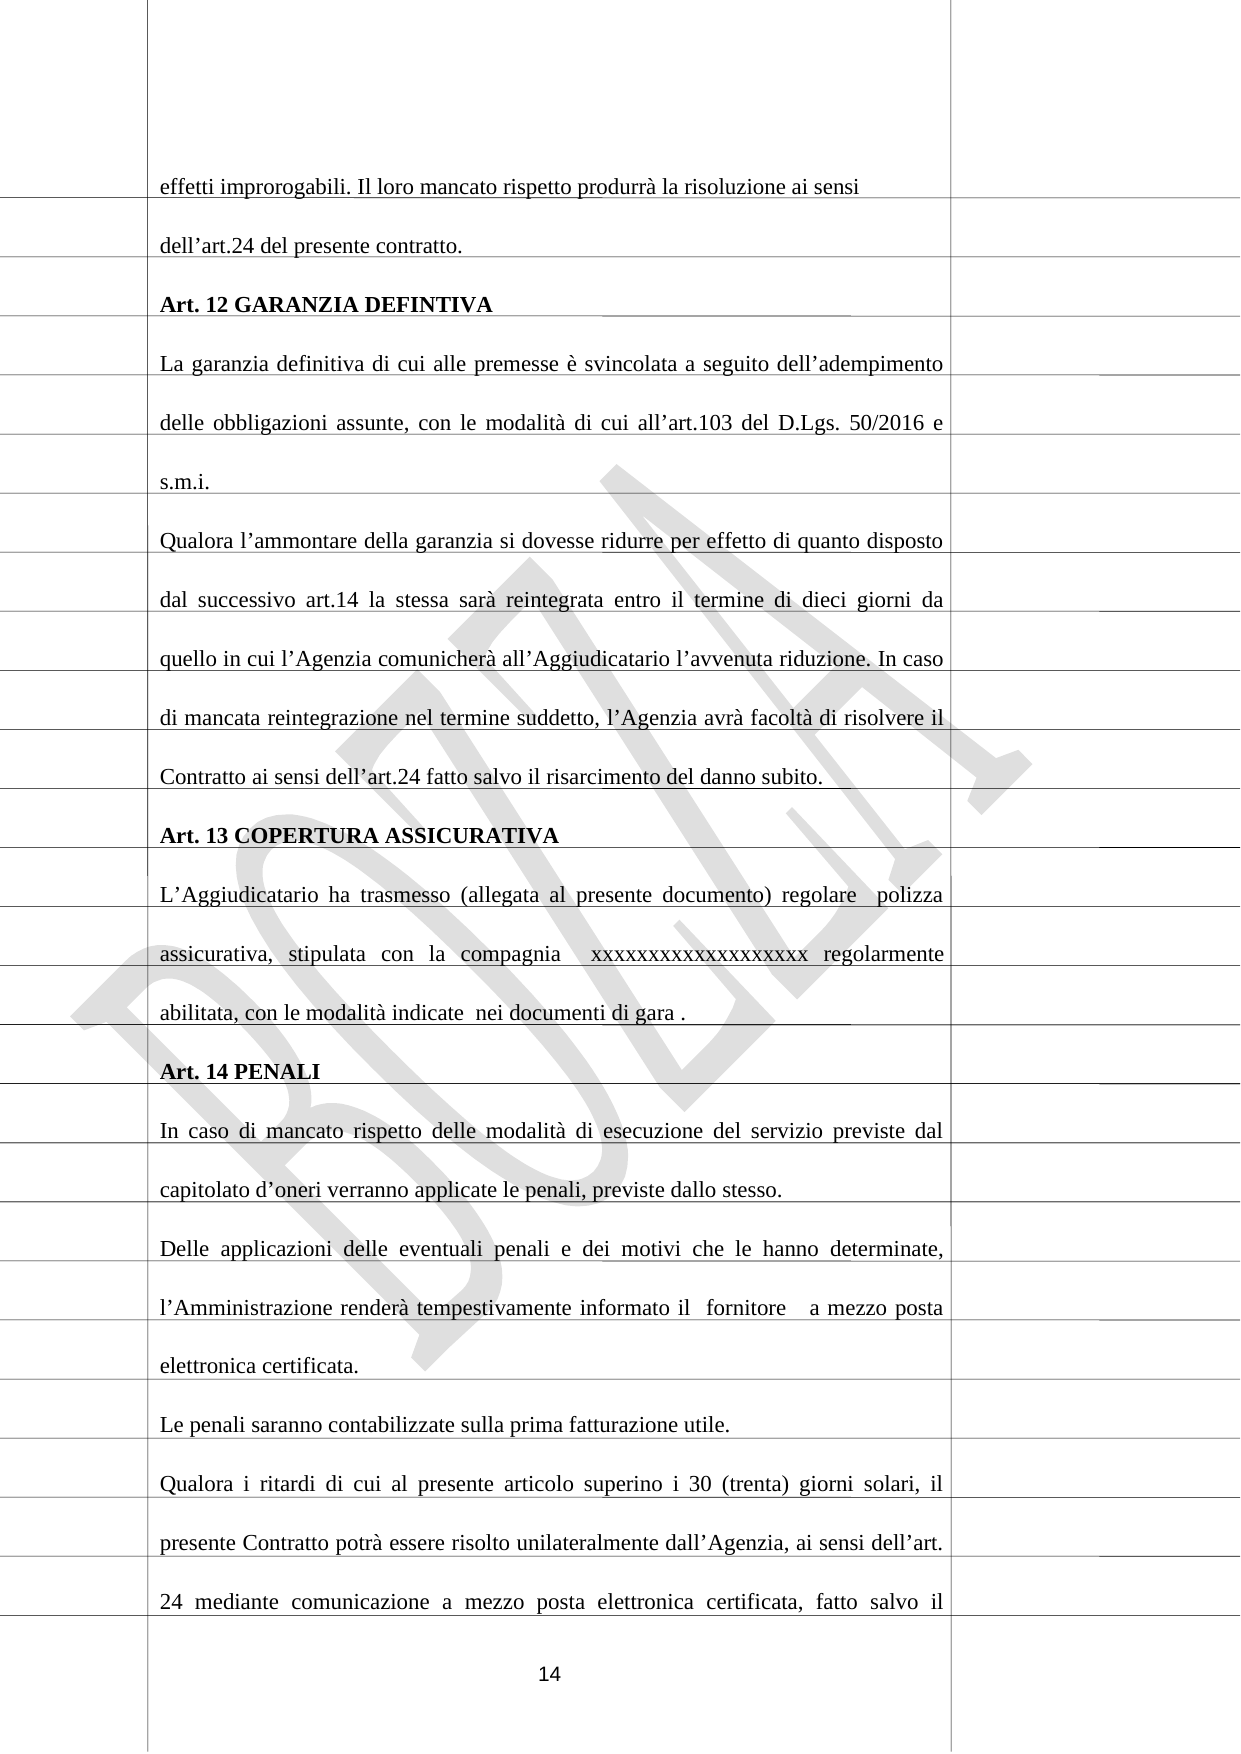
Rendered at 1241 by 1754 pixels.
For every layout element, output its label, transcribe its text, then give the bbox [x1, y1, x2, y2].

text [159, 317, 945, 324]
text In caso di mancato rispetto delle modalità di esecuzione del servizio previste dal capitolato d’oneri verranno applicate le penali, previste dallo stesso. [605, 1144, 945, 1201]
text Qualora l’ammontare della garanzia si dovesse ridurre per effetto di quanto disposto dal successivo art.14 la stessa sarà reintegrata entro il termine di dieci giorni da quello in cui l’Agenzia comunicherà all’Aggiudicatario l’avvenuta riduzione. In caso di mancata reintegrazione nel termine suddetto, l’Agenzia avrà facoltà di risolvere il Contratto ai sensi dell’art.24 fatto salvo il risarcimento del danno subito. [159, 553, 699, 610]
text effetti improrogabili. Il loro mancato rispetto produrrà la risoluzione ai sensi [159, 148, 945, 197]
text Art. 14 PENALI [282, 1032, 386, 1083]
text Art. 13 COPERTURA ASSICURATIVA [159, 796, 505, 847]
text delle obbligazioni assunte, con le modalità di cui all’art.103 del D.Lgs. 50/2016 e [159, 376, 945, 433]
text L’Aggiudicatario ha trasmesso (allegata al presente documento) regolare polizza assicurativa, stipulata con la compagnia xxxxxxxxxxxxxxxxxxx regolarmente abilitata, con le modalità indicate nei documenti di gara . [833, 907, 945, 965]
text L’Aggiudicatario ha trasmesso (allegata al presente documento) regolare polizza assicurativa, stipulata con la compagnia xxxxxxxxxxxxxxxxxxx regolarmente abilitata, con le modalità indicate nei documenti di gara . [383, 855, 543, 906]
text Art. 14 PENALI [566, 1032, 656, 1083]
text Art. 14 PENALI [205, 1084, 287, 1091]
text Delle applicazioni delle eventuali penali e dei motivi che le hanno determinate, l’Amministrazione renderà tempestivamente informato il fornitore a mezzo posta elettronica certificata. [475, 1209, 945, 1260]
text In caso di mancato rispetto delle modalità di esecuzione del servizio previste dal capitolato d’oneri verranno applicate le penali, previste dallo stesso. [159, 1144, 284, 1201]
text Art. 14 PENALI [375, 1032, 571, 1083]
text [159, 1439, 945, 1445]
text Delle applicazioni delle eventuali penali e dei motivi che le hanno determinate, l’Amministrazione renderà tempestivamente informato il fornitore a mezzo posta elettronica certificata. [330, 1209, 469, 1260]
text Art. 14 PENALI [603, 1084, 662, 1091]
text Art. 13 COPERTURA ASSICURATIVA [508, 796, 689, 847]
text L’Aggiudicatario ha trasmesso (allegata al presente documento) regolare polizza assicurativa, stipulata con la compagnia xxxxxxxxxxxxxxxxxxx regolarmente abilitata, con le modalità indicate nei documenti di gara . [507, 966, 618, 1024]
text Qualora l’ammontare della garanzia si dovesse ridurre per effetto di quanto disposto dal successivo art.14 la stessa sarà reintegrata entro il termine di dieci giorni da quello in cui l’Agenzia comunicherà all’Aggiudicatario l’avvenuta riduzione. In caso di mancata reintegrazione nel termine suddetto, l’Agenzia avrà facoltà di risolvere il Contratto ai sensi dell’art.24 fatto salvo il risarcimento del danno subito. [733, 553, 945, 610]
text L’Aggiudicatario ha trasmesso (allegata al presente documento) regolare polizza assicurativa, stipulata con la compagnia xxxxxxxxxxxxxxxxxxx regolarmente abilitata, con le modalità indicate nei documenti di gara . [159, 855, 245, 906]
text L’Aggiudicatario ha trasmesso (allegata al presente documento) regolare polizza assicurativa, stipulata con la compagnia xxxxxxxxxxxxxxxxxxx regolarmente abilitata, con le modalità indicate nei documenti di gara . [545, 855, 727, 906]
text Delle applicazioni delle eventuali penali e dei motivi che le hanno determinate, l’Amministrazione renderà tempestivamente informato il fornitore a mezzo posta elettronica certificata. [159, 1209, 343, 1260]
text L’Aggiudicatario ha trasmesso (allegata al presente documento) regolare polizza assicurativa, stipulata con la compagnia xxxxxxxxxxxxxxxxxxx regolarmente abilitata, con le modalità indicate nei documenti di gara . [446, 907, 580, 965]
text dell’art.24 del presente contratto. [159, 198, 945, 256]
text Art. 14 PENALI [428, 1084, 577, 1091]
text L’Aggiudicatario ha trasmesso (allegata al presente documento) regolare polizza assicurativa, stipulata con la compagnia xxxxxxxxxxxxxxxxxxx regolarmente abilitata, con le modalità indicate nei documenti di gara . [215, 966, 328, 1024]
text L’Aggiudicatario ha trasmesso (allegata al presente documento) regolare polizza assicurativa, stipulata con la compagnia xxxxxxxxxxxxxxxxxxx regolarmente abilitata, con le modalità indicate nei documenti di gara . [263, 855, 403, 906]
text In caso di mancato rispetto delle modalità di esecuzione del servizio previste dal capitolato d’oneri verranno applicate le penali, previste dallo stesso. [286, 1144, 426, 1201]
text presente Contratto potrà essere risolto unilateralmente dall’Agenzia, ai sensi dell’art. [159, 1498, 945, 1555]
text [159, 258, 945, 266]
text Art. 13 COPERTURA ASSICURATIVA [541, 848, 695, 855]
text Art. 13 COPERTURA ASSICURATIVA [372, 848, 510, 855]
text Qualora l’ammontare della garanzia si dovesse ridurre per effetto di quanto disposto dal successivo art.14 la stessa sarà reintegrata entro il termine di dieci giorni da quello in cui l’Agenzia comunicherà all’Aggiudicatario l’avvenuta riduzione. In caso di mancata reintegrazione nel termine suddetto, l’Agenzia avrà facoltà di risolvere il Contratto ai sensi dell’art.24 fatto salvo il risarcimento del danno subito. [612, 671, 792, 729]
text Delle applicazioni delle eventuali penali e dei motivi che le hanno determinate, l’Amministrazione renderà tempestivamente informato il fornitore a mezzo posta elettronica certificata. [159, 1262, 402, 1319]
text Art. 13 COPERTURA ASSICURATIVA [692, 796, 884, 847]
text In caso di mancato rispetto delle modalità di esecuzione del servizio previste dal capitolato d’oneri verranno applicate le penali, previste dallo stesso. [311, 1091, 451, 1142]
text Art. 14 PENALI [310, 1084, 394, 1091]
text Delle applicazioni delle eventuali penali e dei motivi che le hanno determinate, l’Amministrazione renderà tempestivamente informato il fornitore a mezzo posta elettronica certificata. [159, 1321, 945, 1378]
text Qualora l’ammontare della garanzia si dovesse ridurre per effetto di quanto disposto dal successivo art.14 la stessa sarà reintegrata entro il termine di dieci giorni da quello in cui l’Agenzia comunicherà all’Aggiudicatario l’avvenuta riduzione. In caso di mancata reintegrazione nel termine suddetto, l’Agenzia avrà facoltà di risolvere il Contratto ai sensi dell’art.24 fatto salvo il risarcimento del danno subito. [466, 730, 652, 788]
text L’Aggiudicatario ha trasmesso (allegata al presente documento) regolare polizza assicurativa, stipulata con la compagnia xxxxxxxxxxxxxxxxxxx regolarmente abilitata, con le modalità indicate nei documenti di gara . [616, 966, 735, 1024]
text L’Aggiudicatario ha trasmesso (allegata al presente documento) regolare polizza assicurativa, stipulata con la compagnia xxxxxxxxxxxxxxxxxxx regolarmente abilitata, con le modalità indicate nei documenti di gara . [159, 907, 280, 965]
text Qualora i ritardi di cui al presente articolo superino i 30 (trenta) giorni solari, il [159, 1445, 945, 1497]
text 24 mediante comunicazione a mezzo posta elettronica certificata, fatto salvo il [159, 1557, 945, 1615]
text Art. 12 GARANZIA DEFINTIVA [159, 266, 945, 315]
text Qualora l’ammontare della garanzia si dovesse ridurre per effetto di quanto disposto dal successivo art.14 la stessa sarà reintegrata entro il termine di dieci giorni da quello in cui l’Agenzia comunicherà all’Aggiudicatario l’avvenuta riduzione. In caso di mancata reintegrazione nel termine suddetto, l’Agenzia avrà facoltà di risolvere il Contratto ai sensi dell’art.24 fatto salvo il risarcimento del danno subito. [159, 730, 370, 788]
text In caso di mancato rispetto delle modalità di esecuzione del servizio previste dal capitolato d’oneri verranno applicate le penali, previste dallo stesso. [212, 1091, 289, 1140]
text Delle applicazioni delle eventuali penali e dei motivi che le hanno determinate, l’Amministrazione renderà tempestivamente informato il fornitore a mezzo posta elettronica certificata. [159, 1380, 945, 1386]
text In caso di mancato rispetto delle modalità di esecuzione del servizio previste dal capitolato d’oneri verranno applicate le penali, previste dallo stesso. [498, 1144, 602, 1180]
text Art. 14 PENALI [715, 1032, 945, 1083]
text Qualora l’ammontare della garanzia si dovesse ridurre per effetto di quanto disposto dal successivo art.14 la stessa sarà reintegrata entro il termine di dieci giorni da quello in cui l’Agenzia comunicherà all’Aggiudicatario l’avvenuta riduzione. In caso di mancata reintegrazione nel termine suddetto, l’Agenzia avrà facoltà di risolvere il Contratto ai sensi dell’art.24 fatto salvo il risarcimento del danno subito. [650, 730, 838, 788]
text Art. 13 COPERTURA ASSICURATIVA [725, 848, 820, 855]
text Qualora l’ammontare della garanzia si dovesse ridurre per effetto di quanto disposto dal successivo art.14 la stessa sarà reintegrata entro il termine di dieci giorni da quello in cui l’Agenzia comunicherà all’Aggiudicatario l’avvenuta riduzione. In caso di mancata reintegrazione nel termine suddetto, l’Agenzia avrà facoltà di risolvere il Contratto ai sensi dell’art.24 fatto salvo il risarcimento del danno subito. [666, 501, 945, 552]
text Delle applicazioni delle eventuali penali e dei motivi che le hanno determinate, l’Amministrazione renderà tempestivamente informato il fornitore a mezzo posta elettronica certificata. [383, 1262, 470, 1313]
text Qualora l’ammontare della garanzia si dovesse ridurre per effetto di quanto disposto dal successivo art.14 la stessa sarà reintegrata entro il termine di dieci giorni da quello in cui l’Agenzia comunicherà all’Aggiudicatario l’avvenuta riduzione. In caso di mancata reintegrazione nel termine suddetto, l’Agenzia avrà facoltà di risolvere il Contratto ai sensi dell’art.24 fatto salvo il risarcimento del danno subito. [421, 671, 614, 729]
text Qualora l’ammontare della garanzia si dovesse ridurre per effetto di quanto disposto dal successivo art.14 la stessa sarà reintegrata entro il termine di dieci giorni da quello in cui l’Agenzia comunicherà all’Aggiudicatario l’avvenuta riduzione. In caso di mancata reintegrazione nel termine suddetto, l’Agenzia avrà facoltà di risolvere il Contratto ai sensi dell’art.24 fatto salvo il risarcimento del danno subito. [159, 671, 414, 729]
text In caso di mancato rispetto delle modalità di esecuzione del servizio previste dal capitolato d’oneri verranno applicate le penali, previste dallo stesso. [159, 1091, 225, 1142]
text Art. 14 PENALI [659, 1032, 717, 1068]
text L’Aggiudicatario ha trasmesso (allegata al presente documento) regolare polizza assicurativa, stipulata con la compagnia xxxxxxxxxxxxxxxxxxx regolarmente abilitata, con le modalità indicate nei documenti di gara . [579, 907, 765, 965]
text In caso di mancato rispetto delle modalità di esecuzione del servizio previste dal capitolato d’oneri verranno applicate le penali, previste dallo stesso. [416, 1144, 527, 1201]
text Qualora l’ammontare della garanzia si dovesse ridurre per effetto di quanto disposto dal successivo art.14 la stessa sarà reintegrata entro il termine di dieci giorni da quello in cui l’Agenzia comunicherà all’Aggiudicatario l’avvenuta riduzione. In caso di mancata reintegrazione nel termine suddetto, l’Agenzia avrà facoltà di risolvere il Contratto ai sensi dell’art.24 fatto salvo il risarcimento del danno subito. [159, 612, 477, 670]
text La garanzia definitiva di cui alle premesse è svincolata a seguito dell’adempimento [159, 324, 945, 374]
text Art. 13 COPERTURA ASSICURATIVA [864, 796, 945, 847]
text Art. 14 PENALI [707, 1084, 945, 1091]
text L’Aggiudicatario ha trasmesso (allegata al presente documento) regolare polizza assicurativa, stipulata con la compagnia xxxxxxxxxxxxxxxxxxx regolarmente abilitata, con le modalità indicate nei documenti di gara . [315, 966, 522, 1024]
text Art. 14 PENALI [159, 1032, 284, 1083]
text In caso di mancato rispetto delle modalità di esecuzione del servizio previste dal capitolato d’oneri verranno applicate le penali, previste dallo stesso. [607, 1091, 945, 1142]
text Delle applicazioni delle eventuali penali e dei motivi che le hanno determinate, l’Amministrazione renderà tempestivamente informato il fornitore a mezzo posta elettronica certificata. [482, 1262, 945, 1319]
text Le penali saranno contabilizzate sulla prima fatturazione utile. [159, 1386, 945, 1437]
text Qualora l’ammontare della garanzia si dovesse ridurre per effetto di quanto disposto dal successivo art.14 la stessa sarà reintegrata entro il termine di dieci giorni da quello in cui l’Agenzia comunicherà all’Aggiudicatario l’avvenuta riduzione. In caso di mancata reintegrazione nel termine suddetto, l’Agenzia avrà facoltà di risolvere il Contratto ai sensi dell’art.24 fatto salvo il risarcimento del danno subito. [575, 612, 746, 670]
text L’Aggiudicatario ha trasmesso (allegata al presente documento) regolare polizza assicurativa, stipulata con la compagnia xxxxxxxxxxxxxxxxxxx regolarmente abilitata, con le modalità indicate nei documenti di gara . [730, 855, 847, 906]
text s.m.i. [159, 435, 945, 492]
text L’Aggiudicatario ha trasmesso (allegata al presente documento) regolare polizza assicurativa, stipulata con la compagnia xxxxxxxxxxxxxxxxxxx regolarmente abilitata, con le modalità indicate nei documenti di gara . [725, 966, 945, 1024]
text L’Aggiudicatario ha trasmesso (allegata al presente documento) regolare polizza assicurativa, stipulata con la compagnia xxxxxxxxxxxxxxxxxxx regolarmente abilitata, con le modalità indicate nei documenti di gara . [274, 907, 466, 965]
text L’Aggiudicatario ha trasmesso (allegata al presente documento) regolare polizza assicurativa, stipulata con la compagnia xxxxxxxxxxxxxxxxxxx regolarmente abilitata, con le modalità indicate nei documenti di gara . [839, 855, 945, 906]
text In caso di mancato rispetto delle modalità di esecuzione del servizio previste dal capitolato d’oneri verranno applicate le penali, previste dallo stesso. [435, 1091, 601, 1142]
text Qualora l’ammontare della garanzia si dovesse ridurre per effetto di quanto disposto dal successivo art.14 la stessa sarà reintegrata entro il termine di dieci giorni da quello in cui l’Agenzia comunicherà all’Aggiudicatario l’avvenuta riduzione. In caso di mancata reintegrazione nel termine suddetto, l’Agenzia avrà facoltà di risolvere il Contratto ai sensi dell’art.24 fatto salvo il risarcimento del danno subito. [159, 501, 653, 551]
